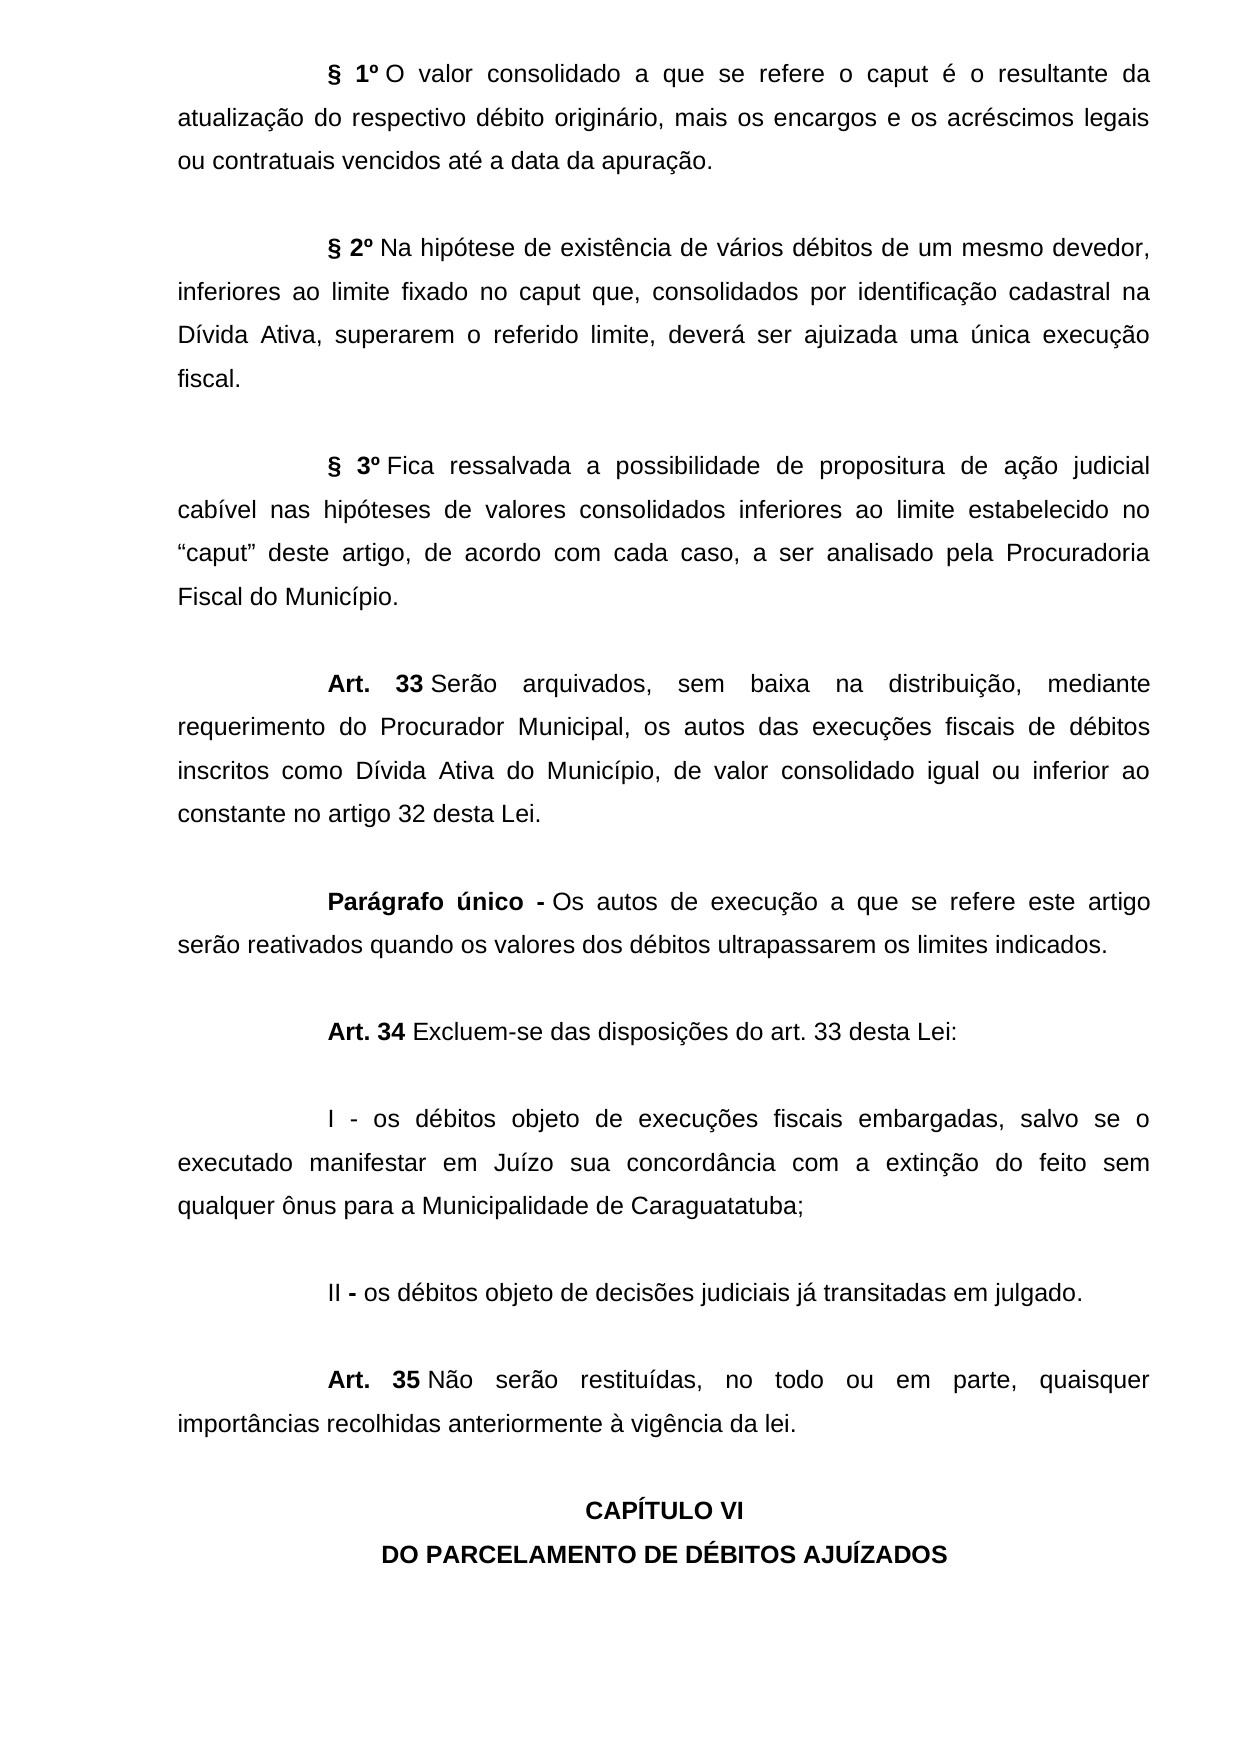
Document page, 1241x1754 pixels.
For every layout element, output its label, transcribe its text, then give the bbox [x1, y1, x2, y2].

text § 1º O valor consolidado a que se refere o caput é o resultante da atualização do respectivo débito originário, mais os encargos e os acréscimos legais ou contratuais vencidos até a data da apuração. [177, 59, 1152, 175]
text Art. 33 Serão arquivados, sem baixa na distribuição, mediante requerimento do Procurador Municipal, os autos das execuções fiscais de débitos inscritos como Dívida Ativa do Município, de valor consolidado igual ou inferior ao constante no artigo 32 desta Lei. [177, 669, 1152, 828]
text § 3º Fica ressalvada a possibilidade de propositura de ação judicial cabível nas hipóteses de valores consolidados inferiores ao limite estabelecido no “caput” deste artigo, de acordo com cada caso, a ser analisado pela Procuradoria Fiscal do Município. [177, 451, 1152, 611]
text CAPÍTULO VI [177, 1496, 1152, 1525]
text Parágrafo único - Os autos de execução a que se refere este artigo serão reativados quando os valores dos débitos ultrapassarem os limites indicados. [177, 886, 1152, 959]
text II - os débitos objeto de decisões judiciais já transitadas em julgado. [177, 1278, 1152, 1307]
text I - os débitos objeto de execuções fiscais embargadas, salvo se o executado manifestar em Juízo sua concordância com a extinção do feito sem qualquer ônus para a Municipalidade de Caraguatatuba; [177, 1104, 1152, 1220]
text Art. 35 Não serão restituídas, no todo ou em parte, quaisquer importâncias recolhidas anteriormente à vigência da lei. [177, 1365, 1152, 1438]
text Art. 34 Excluem-se das disposições do art. 33 desta Lei: [177, 1017, 1152, 1046]
text § 2º Na hipótese de existência de vários débitos de um mesmo devedor, inferiores ao limite fixado no caput que, consolidados por identificação cadastral na Dívida Ativa, superarem o referido limite, deverá ser ajuizada uma única execução fiscal. [177, 233, 1152, 393]
text DO PARCELAMENTO DE DÉBITOS AJUÍZADOS [177, 1539, 1152, 1568]
